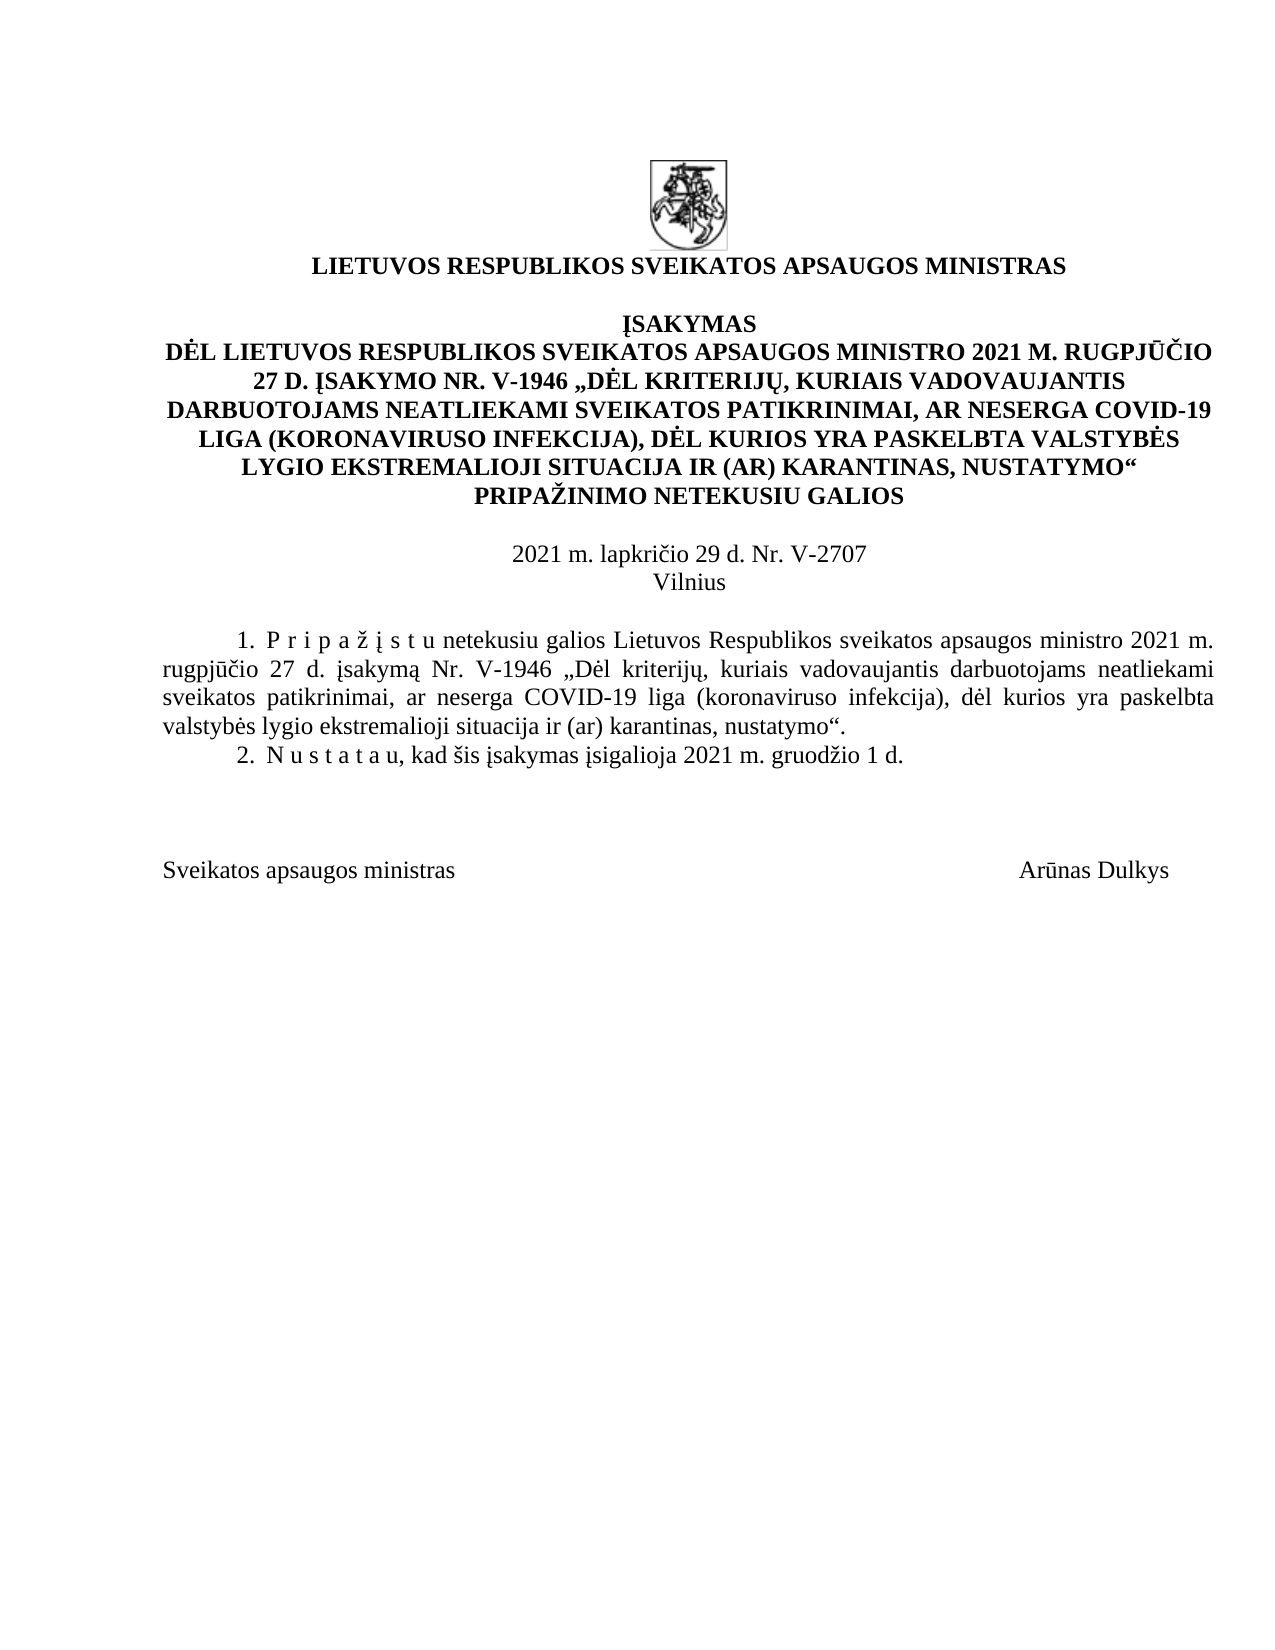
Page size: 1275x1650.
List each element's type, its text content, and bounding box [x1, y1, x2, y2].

text 2. N u s t a t a u, kad šis įsakymas įsigalioja 2021 m. gruodžio 1 d. [162, 740, 1216, 769]
text 2021 m. lapkričio 29 d. Nr. V-2707 [162, 539, 1216, 567]
text ĮSAKYMAS [162, 309, 1216, 337]
text 1. P r i p a ž į s t u netekusiu galios Lietuvos Respublikos sveikatos apsaugos ministro 2021 m. rugpjūčio 27 d. įsakymą Nr. V-1946 „Dėl kriterijų, kuriais vadovaujantis darbuotojams neatliekami sveikatos patikrinimai, ar neserga COVID-19 liga (koronaviruso infekcija), dėl kurios yra paskelbta valstybės lygio ekstremalioji situacija ir (ar) karantinas, nustatymo“. [162, 625, 1216, 740]
text DĖL LIETUVOS RESPUBLIKOS SVEIKATOS APSAUGOS MINISTRO 2021 M. RUGPJŪČIO 27 D. ĮSAKYMO NR. V-1946 „DĖL KRITERIJŲ, KURIAIS VADOVAUJANTIS DARBUOTOJAMS NEATLIEKAMI SVEIKATOS PATIKRINIMAI, AR NESERGA COVID-19 LIGA (KORONAVIRUSO INFEKCIJA), DĖL KURIOS YRA PASKELBTA VALSTYBĖS LYGIO EKSTREMALIOJI SITUACIJA IR (AR) KARANTINAS, NUSTATYMO“ PRIPAŽINIMO NETEKUSIU GALIOS [162, 337, 1216, 510]
text LIETUVOS RESPUBLIKOS SVEIKATOS APSAUGOS MINISTRAS [162, 251, 1216, 280]
text Sveikatos apsaugos ministras Arūnas Dulkys [162, 855, 1216, 884]
text Vilnius [162, 567, 1216, 596]
